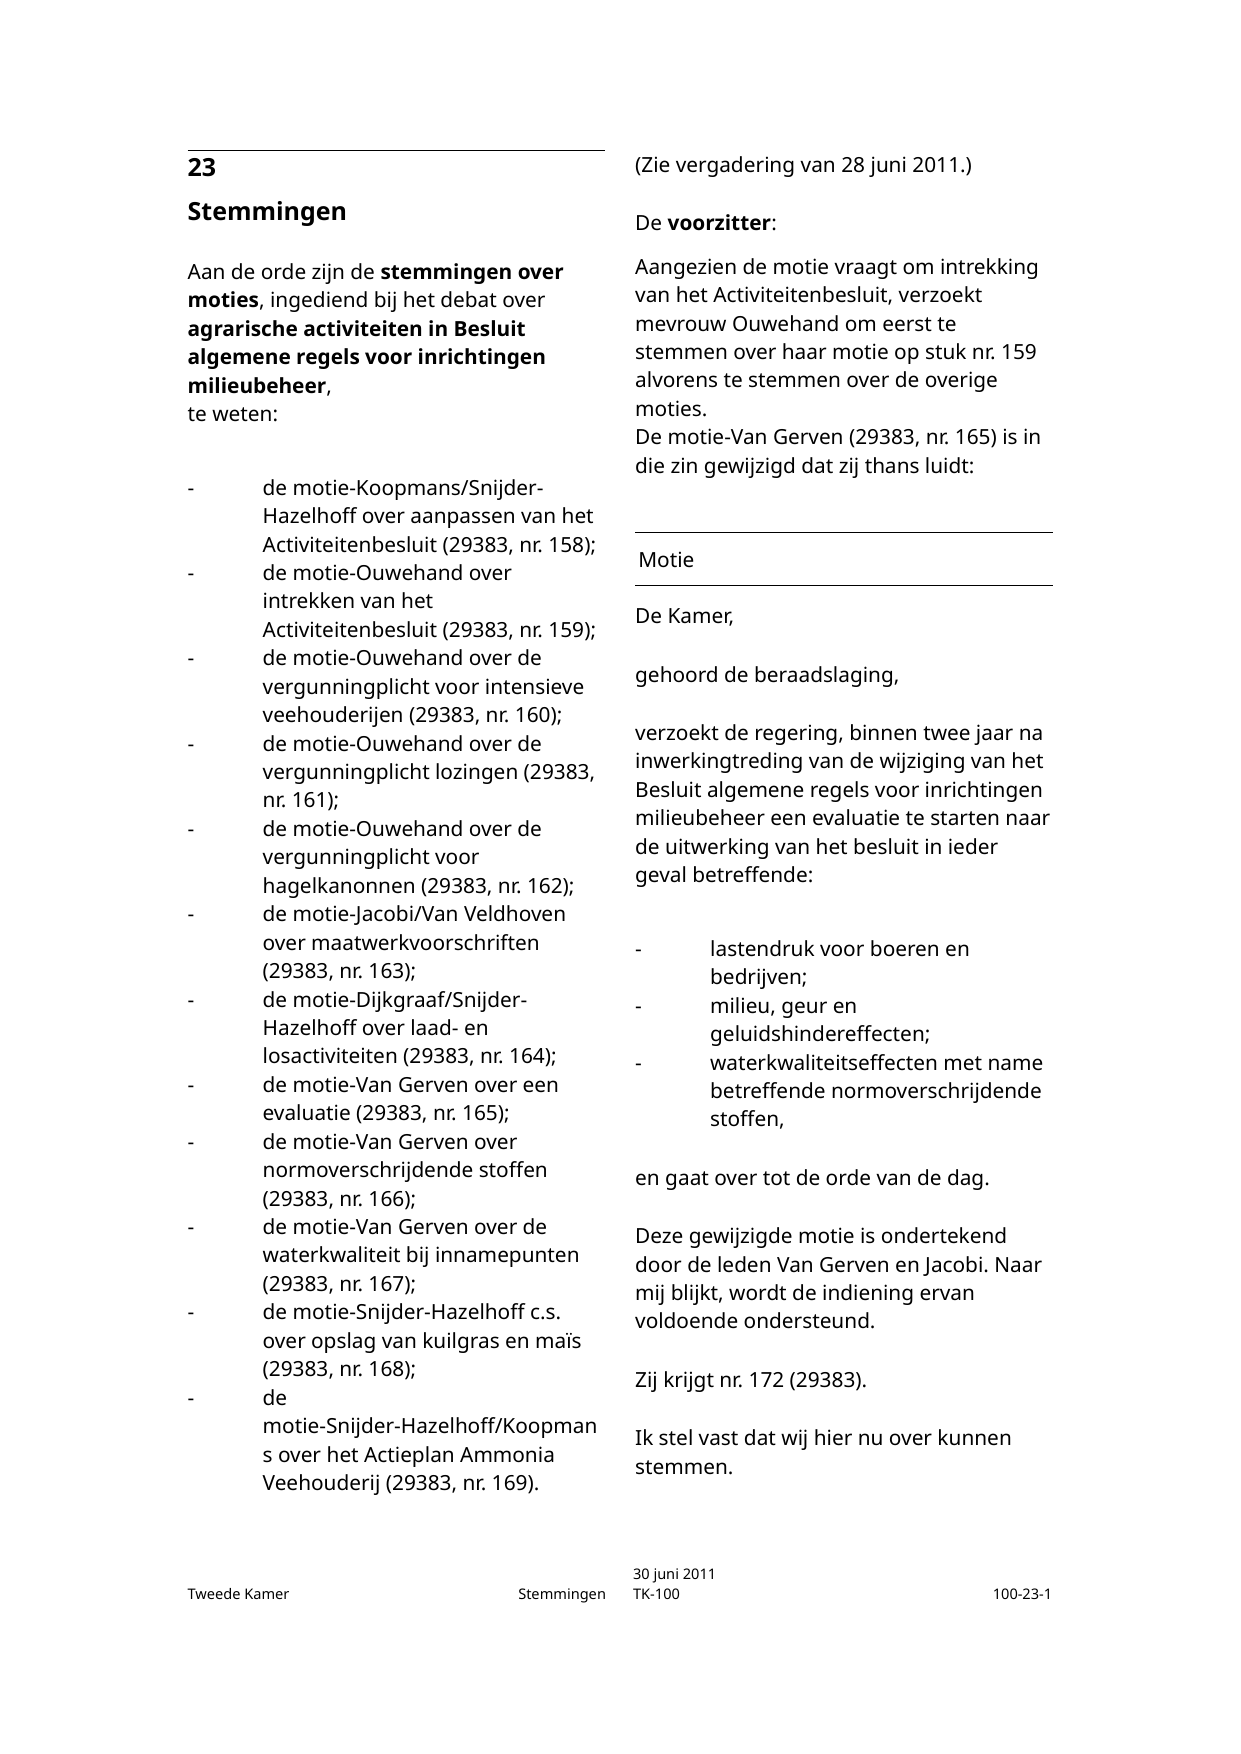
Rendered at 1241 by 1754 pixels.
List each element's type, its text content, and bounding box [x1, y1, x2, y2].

text Deze gewijzigde motie is ondertekend door de leden Van Gerven en Jacobi. Naar mij blijkt, wordt de indiening ervan voldoende ondersteund. [635, 1221, 1053, 1335]
list de motie-Van Gerven over de waterkwaliteit bij innamepunten (29383, nr. 167); [187, 1212, 605, 1297]
list lastendruk voor boeren en bedrijven; [635, 934, 1053, 991]
list de motie-Ouwehand over intrekken van het Activiteitenbesluit (29383, nr. 159); [187, 558, 605, 643]
text Zij krijgt nr. 172 (29383). [635, 1365, 1053, 1393]
subtitle Motie [635, 533, 1053, 585]
list de motie-Van Gerven over normoverschrijdende stoffen (29383, nr. 166); [187, 1127, 605, 1212]
list de motie-Van Gerven over een evaluatie (29383, nr. 165); [187, 1070, 605, 1127]
text De motie-Van Gerven (29383, nr. 165) is in die zin gewijzigd dat zij thans luidt: [635, 422, 1053, 479]
list de motie-Ouwehand over de vergunningplicht lozingen (29383, nr. 161); [187, 729, 605, 814]
text gehoord de beraadslaging, [635, 660, 1053, 688]
list milieu, geur en geluidshindereffecten; [635, 991, 1053, 1048]
text Stemmingen [187, 193, 605, 227]
text De Kamer, [635, 601, 1053, 630]
list de motie-Jacobi/Van Veldhoven over maatwerkvoorschriften (29383, nr. 163); [187, 899, 605, 985]
text Aangezien de motie vraagt om intrekking van het Activiteitenbesluit, verzoekt mevrouw Ouwehand om eerst te stemmen over haar motie op stuk nr. 159 alvorens te stemmen over de overige moties. [635, 252, 1053, 422]
list de motie-Ouwehand over de vergunningplicht voor hagelkanonnen (29383, nr. 162); [187, 814, 605, 899]
list de motie-Snijder-Hazelhoff/Koopmans over het Actieplan Ammonia Veehouderij (29383, nr. 169). [187, 1383, 605, 1497]
text en gaat over tot de orde van de dag. [635, 1163, 1053, 1191]
text Aan de orde zijn de stemmingen over moties, ingediend bij het debat over agrarische activiteiten in Besluit algemene regels voor inrichtingen milieubeheer, [187, 257, 605, 399]
list de motie-Koopmans/Snijder-Hazelhoff over aanpassen van het Activiteitenbesluit (29383, nr. 158); [187, 473, 605, 558]
text verzoekt de regering, binnen twee jaar na inwerkingtreding van de wijziging van het Besluit algemene regels voor inrichtingen milieubeheer een evaluatie te starten naar de uitwerking van het besluit in ieder geval betreffende: [635, 718, 1053, 889]
text Ik stel vast dat wij hier nu over kunnen stemmen. [635, 1423, 1053, 1480]
list waterkwaliteitseffecten met name betreffende normoverschrijdende stoffen, [635, 1048, 1053, 1133]
text 23 [187, 151, 605, 184]
text (Zie vergadering van 28 juni 2011.) [635, 150, 1053, 178]
list de motie-Ouwehand over de vergunningplicht voor intensieve veehouderijen (29383, nr. 160); [187, 643, 605, 729]
list de motie-Snijder-Hazelhoff c.s. over opslag van kuilgras en maïs (29383, nr. 168); [187, 1297, 605, 1383]
text te weten: [187, 399, 605, 428]
list de motie-Dijkgraaf/Snijder-Hazelhoff over laad- en losactiviteiten (29383, nr. 164); [187, 985, 605, 1070]
text De voorzitter: [635, 208, 1053, 237]
